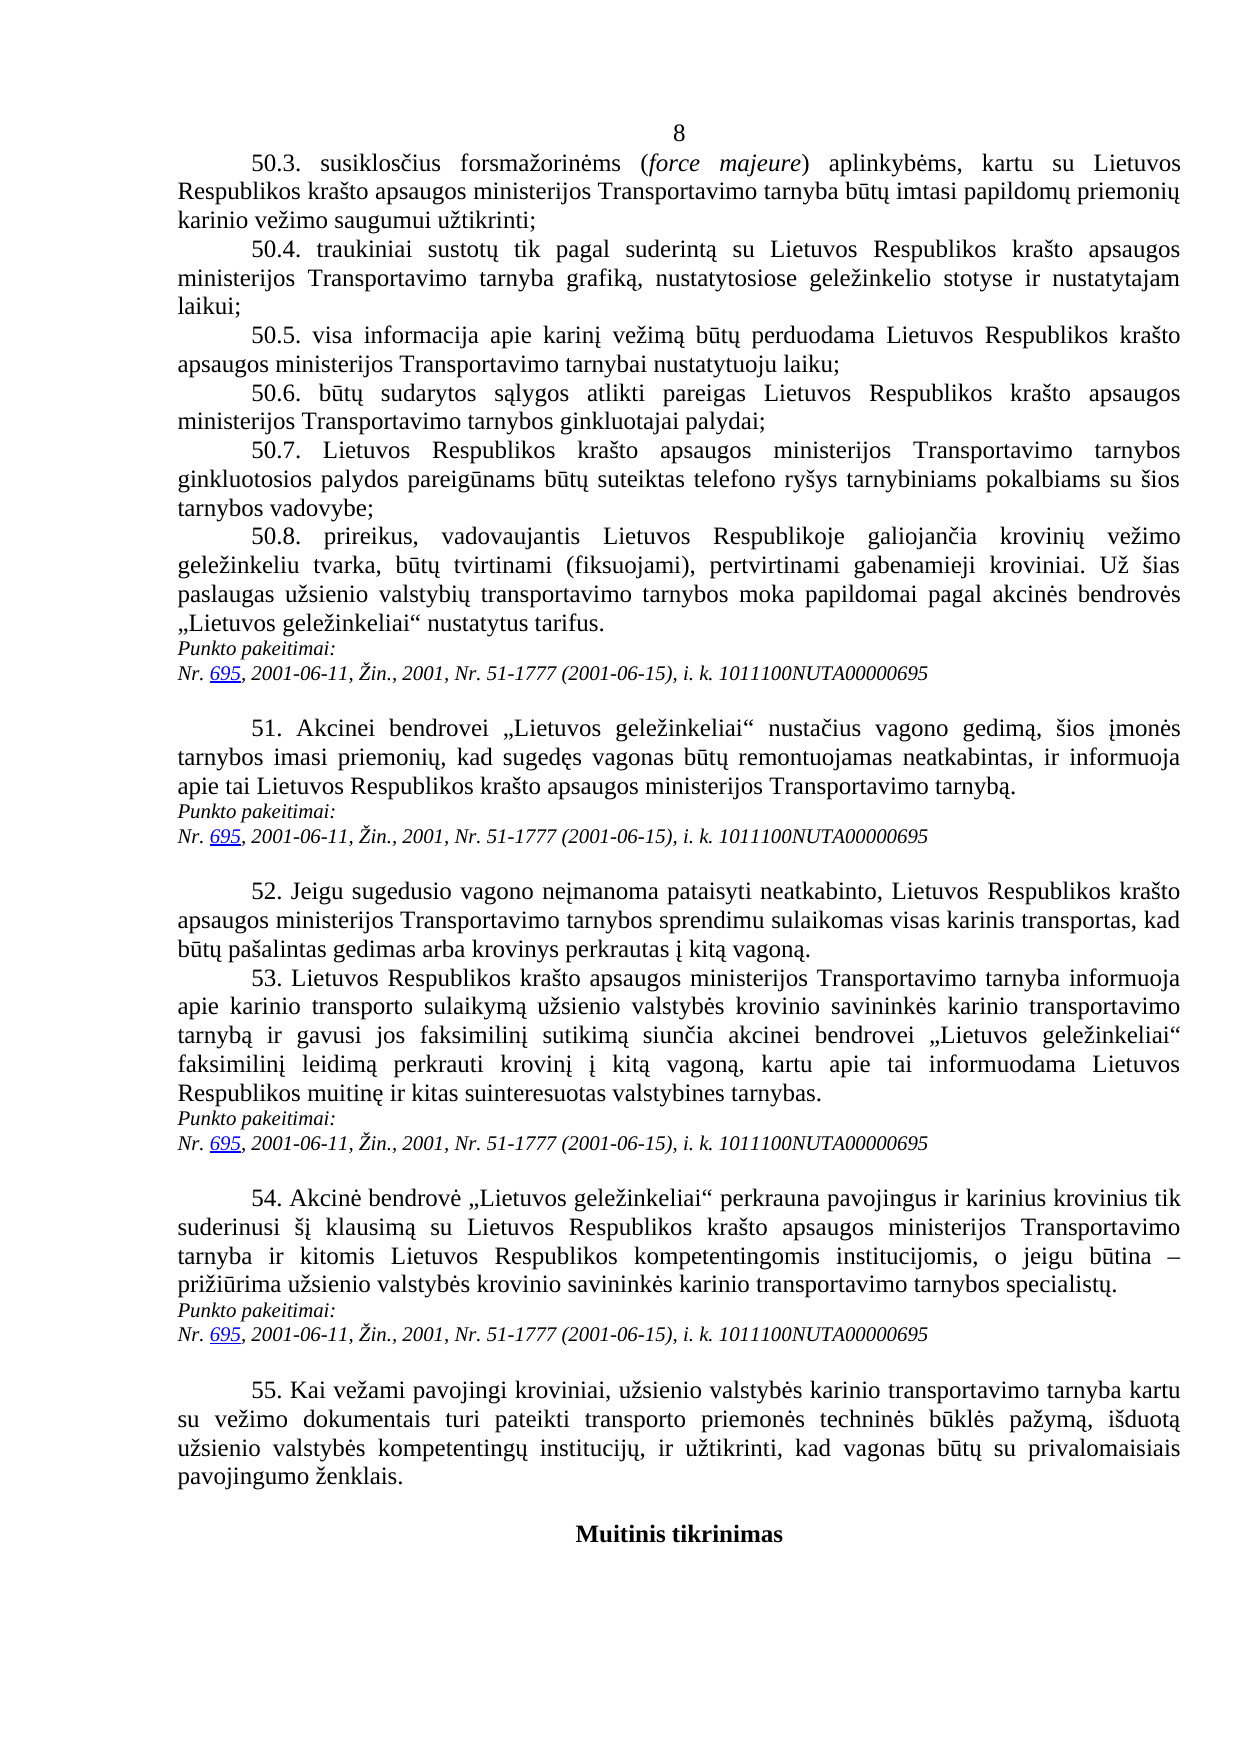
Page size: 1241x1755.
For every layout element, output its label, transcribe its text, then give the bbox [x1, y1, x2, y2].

text 50.5. visa informacija apie karinį vežimą būtų perduodama Lietuvos Respublikos krašto apsaugos ministerijos Transportavimo tarnybai nustatytuoju laiku; [177, 320, 1181, 378]
text Punkto pakeitimai: [177, 1298, 1181, 1322]
text Nr. 695, 2001-06-11, Žin., 2001, Nr. 51-1777 (2001-06-15), i. k. 1011100NUTA00000695 [177, 660, 1181, 684]
text Punkto pakeitimai: [177, 799, 1181, 823]
text Punkto pakeitimai: [177, 1106, 1181, 1130]
text Nr. 695, 2001-06-11, Žin., 2001, Nr. 51-1777 (2001-06-15), i. k. 1011100NUTA00000695 [177, 1322, 1181, 1346]
text 53. Lietuvos Respublikos krašto apsaugos ministerijos Transportavimo tarnyba informuoja apie karinio transporto sulaikymą užsienio valstybės krovinio savininkės karinio transportavimo tarnybą ir gavusi jos faksimilinį sutikimą siunčia akcinei bendrovei „Lietuvos geležinkeliai“ faksimilinį leidimą perkrauti krovinį į kitą vagoną, kartu apie tai informuodama Lietuvos Respublikos muitinę ir kitas suinteresuotas valstybines tarnybas. [177, 963, 1181, 1106]
text 50.4. traukiniai sustotų tik pagal suderintą su Lietuvos Respublikos krašto apsaugos ministerijos Transportavimo tarnyba grafiką, nustatytosiose geležinkelio stotyse ir nustatytajam laikui; [177, 234, 1181, 320]
text 50.6. būtų sudarytos sąlygos atlikti pareigas Lietuvos Respublikos krašto apsaugos ministerijos Transportavimo tarnybos ginkluotajai palydai; [177, 378, 1181, 435]
text Nr. 695, 2001-06-11, Žin., 2001, Nr. 51-1777 (2001-06-15), i. k. 1011100NUTA00000695 [177, 1130, 1181, 1154]
text 50.3. susiklosčius forsmažorinėms (force majeure) aplinkybėms, kartu su Lietuvos Respublikos krašto apsaugos ministerijos Transportavimo tarnyba būtų imtasi papildomų priemonių karinio vežimo saugumui užtikrinti; [177, 148, 1181, 234]
text 51. Akcinei bendrovei „Lietuvos geležinkeliai“ nustačius vagono gedimą, šios įmonės tarnybos imasi priemonių, kad sugedęs vagonas būtų remontuojamas neatkabintas, ir informuoja apie tai Lietuvos Respublikos krašto apsaugos ministerijos Transportavimo tarnybą. [177, 713, 1181, 799]
text 52. Jeigu sugedusio vagono neįmanoma pataisyti neatkabinto, Lietuvos Respublikos krašto apsaugos ministerijos Transportavimo tarnybos sprendimu sulaikomas visas karinis transportas, kad būtų pašalintas gedimas arba krovinys perkrautas į kitą vagoną. [177, 876, 1181, 963]
text 55. Kai vežami pavojingi kroviniai, užsienio valstybės karinio transportavimo tarnyba kartu su vežimo dokumentais turi pateikti transporto priemonės techninės būklės pažymą, išduotą užsienio valstybės kompetentingų institucijų, ir užtikrinti, kad vagonas būtų su privalomaisiais pavojingumo ženklais. [177, 1375, 1181, 1490]
text 50.7. Lietuvos Respublikos krašto apsaugos ministerijos Transportavimo tarnybos ginkluotosios palydos pareigūnams būtų suteiktas telefono ryšys tarnybiniams pokalbiams su šios tarnybos vadovybe; [177, 435, 1181, 521]
text Muitinis tikrinimas [177, 1519, 1181, 1548]
text Punkto pakeitimai: [177, 636, 1181, 660]
text 54. Akcinė bendrovė „Lietuvos geležinkeliai“ perkrauna pavojingus ir karinius krovinius tik suderinusi šį klausimą su Lietuvos Respublikos krašto apsaugos ministerijos Transportavimo tarnyba ir kitomis Lietuvos Respublikos kompetentingomis institucijomis, o jeigu būtina – prižiūrima užsienio valstybės krovinio savininkės karinio transportavimo tarnybos specialistų. [177, 1183, 1181, 1298]
text 50.8. prireikus, vadovaujantis Lietuvos Respublikoje galiojančia krovinių vežimo geležinkeliu tvarka, būtų tvirtinami (fiksuojami), pertvirtinami gabenamieji kroviniai. Už šias paslaugas užsienio valstybių transportavimo tarnybos moka papildomai pagal akcinės bendrovės „Lietuvos geležinkeliai“ nustatytus tarifus. [177, 521, 1181, 636]
text Nr. 695, 2001-06-11, Žin., 2001, Nr. 51-1777 (2001-06-15), i. k. 1011100NUTA00000695 [177, 823, 1181, 848]
